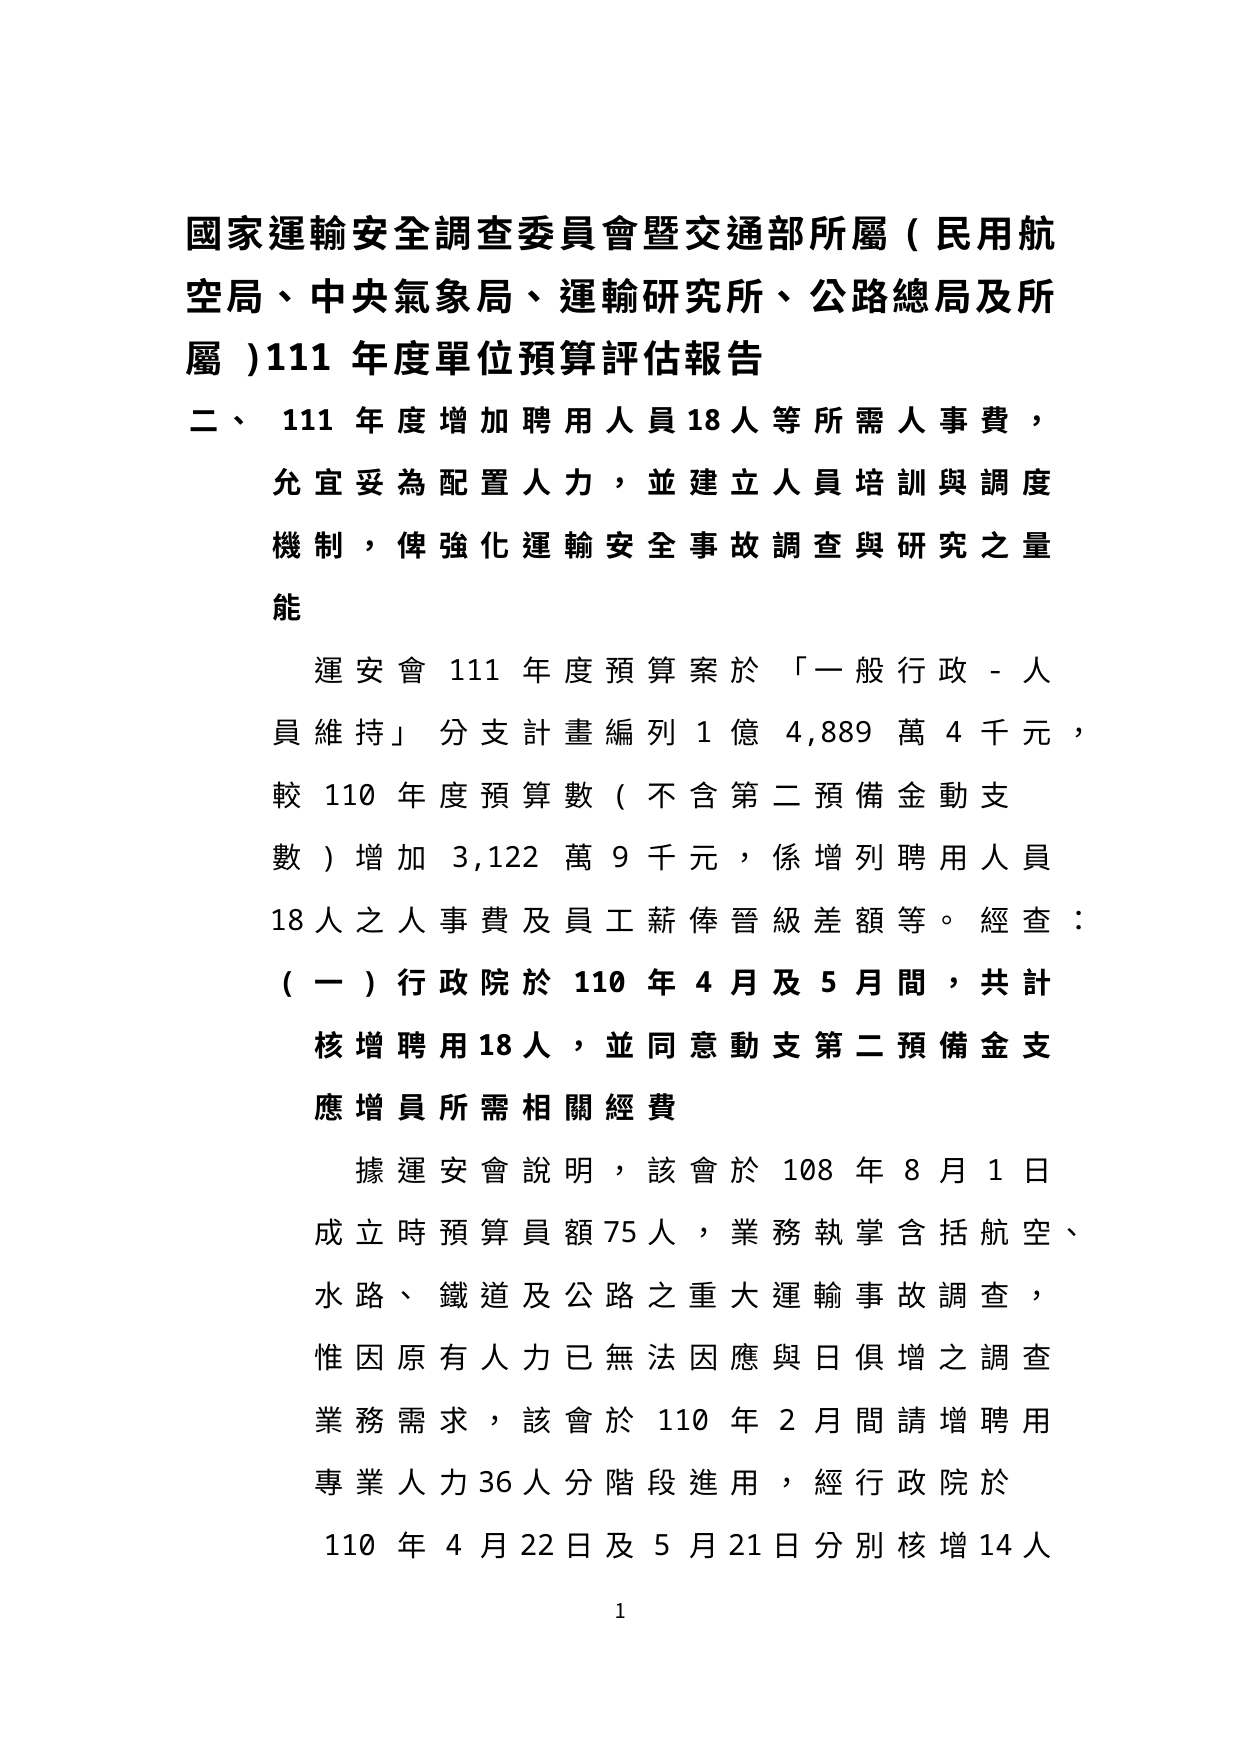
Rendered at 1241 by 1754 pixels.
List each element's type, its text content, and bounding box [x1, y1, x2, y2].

text 據運安會說明，該會於108年8月1日成立時預算員額75人，業務執掌含括航空、水路、鐵道及公路之重大運輸事故調查，惟因原有人力已無法因應與日俱增之調查業務需求，該會於110年2月間請增聘用專業人力36人分階段進用，經行政院於110年4月22日及5月21日分別核增14人及4人，共計18人，該院並於110年8月5日同意動支第二預備金1,229萬5千元(包含人事費561萬2千元、業務費62萬5千元暨設備及投資605萬8千元)，支應增員18人所需之人事費及業務相關經費。 [271, 1127, 1058, 1564]
text 運安會111年度預算案於「一般行政-人員維持」分支計畫編列1億4,889萬4千元，較110年度預算數(不含第二預備金動支數)增加3,122萬9千元，係增列聘用人員18人之人事費及員工薪俸晉級差額等。經查： [242, 627, 1058, 939]
text 二、111年度增加聘用人員18人等所需人事費，允宜妥為配置人力，並建立人員培訓與調度機制，俾強化運輸安全事故調查與研究之量能 [183, 377, 1058, 627]
text 國家運輸安全調查委員會暨交通部所屬(民用航空局、中央氣象局、運輸研究所、公路總局及所屬)111年度單位預算評估報告 [183, 189, 1058, 377]
text (一)行政院於110年4月及5月間，共計核增聘用18人，並同意動支第二預備金支應增員所需相關經費 [242, 939, 1058, 1127]
